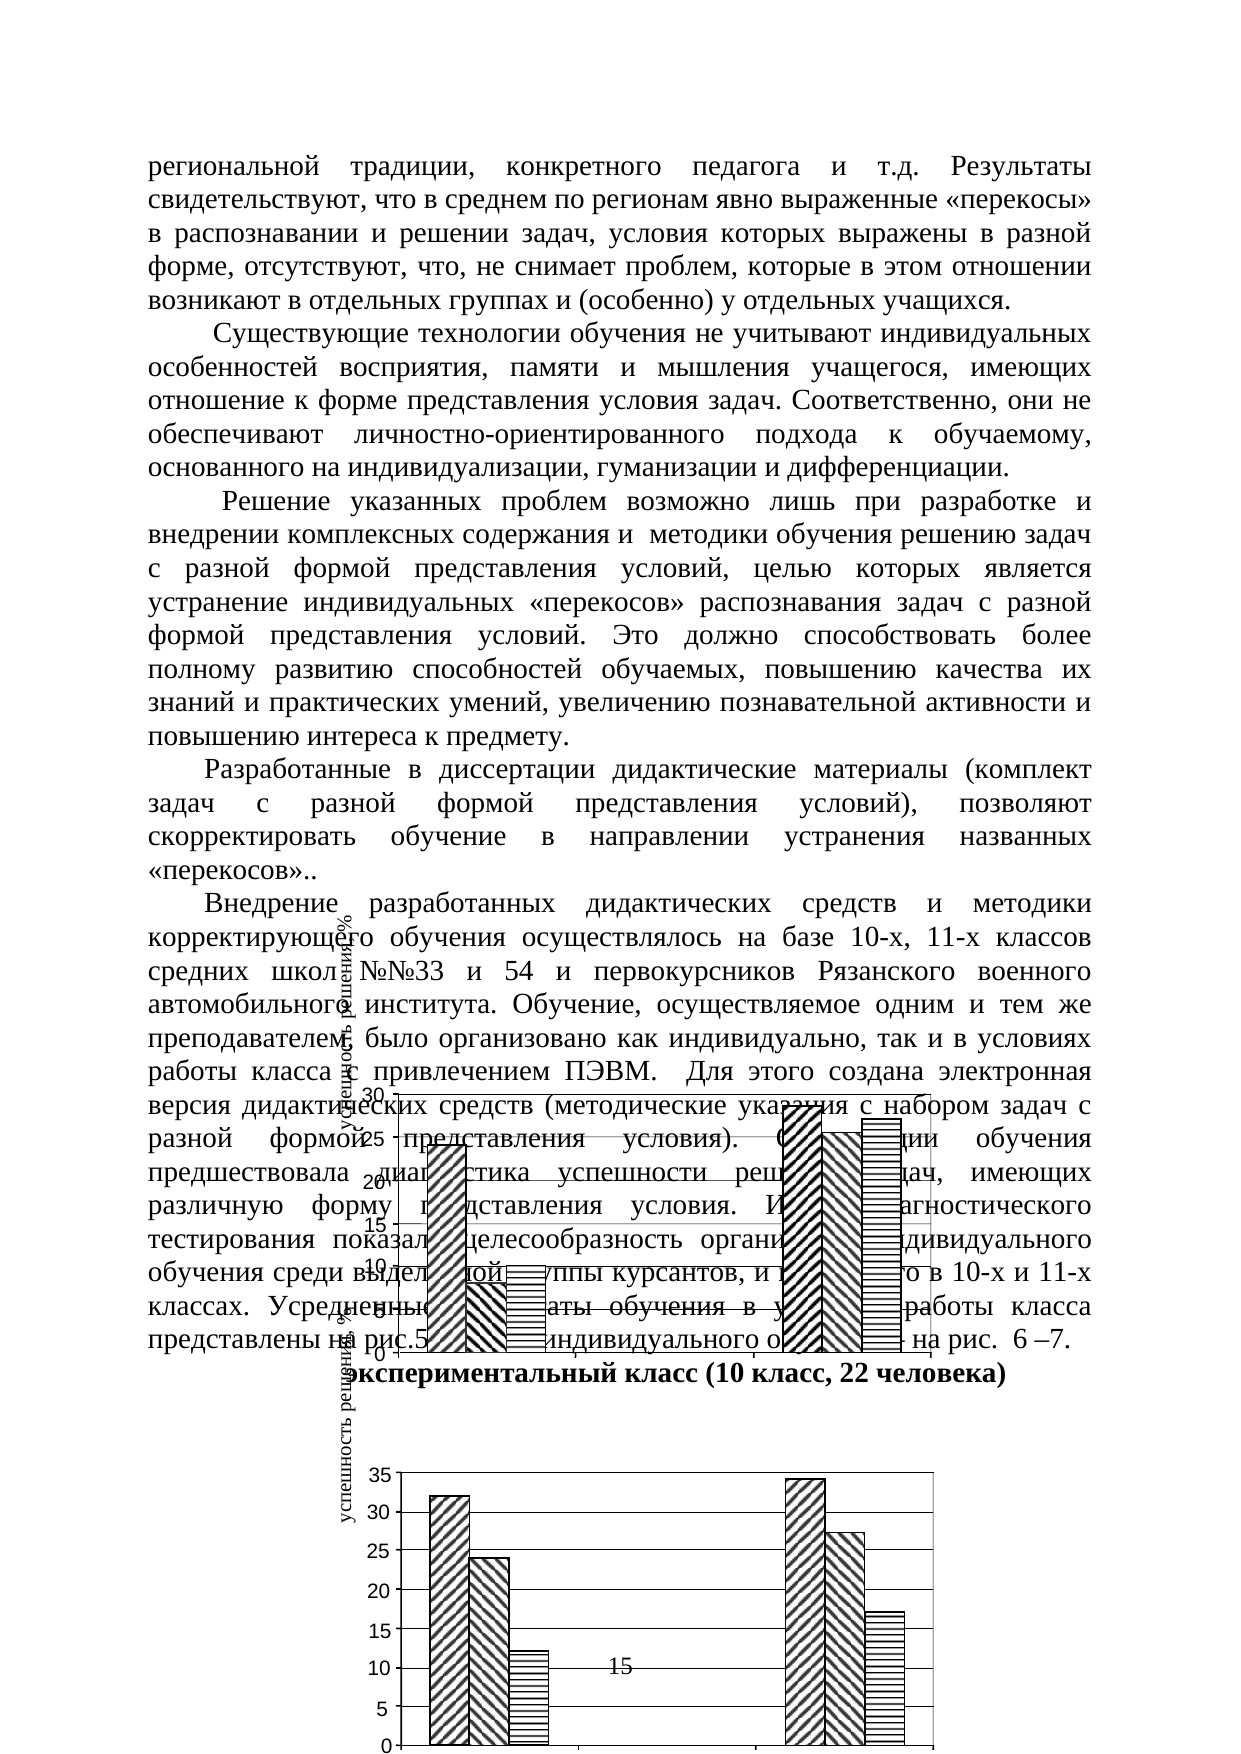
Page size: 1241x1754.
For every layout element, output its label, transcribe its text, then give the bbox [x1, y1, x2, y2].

text Существующие технологии обучения не учитывают индивидуальных особенностей восприятия, памяти и мышления учащегося, имеющих отношение к форме представления условия задач. Соответственно, они не обеспечивают личностно-ориентированного подхода к обучаемому, основанного на индивидуализации, гуманизации и дифференциации. [148, 315, 1092, 483]
picture [507, 1266, 545, 1352]
picture [826, 1533, 864, 1745]
text Внедрение разработанных дидактических средств и методики корректирующего обучения осуществлялось на базе 10-х, 11-х классов средних школ №№33 и 54 и первокурсников Рязанского военного автомобильного института. Обучение, осуществляемое одним и тем же преподавателем, было организовано как индивидуально, так и в условиях работы класса с привлечением ПЭВМ. Для этого создана электронная версия дидактических средств (методические указания с набором задач с разной формой представления условия). Организации обучения предшествовала диагностика успешности решения задач, имеющих различную форму представления условия. Итоги диагностического тестирования показали целесообразность организации индивидуального обучения среди выделенной группы курсантов, и группового в 10-х и 11-х классах. Усредненные результаты обучения в условиях работы класса представлены на рис.5, а итоги индивидуального обучения – на рис. 6 –7. [148, 886, 1092, 1355]
picture [823, 1133, 861, 1352]
picture [863, 1120, 900, 1352]
text региональной традиции, конкретного педагога и т.д. Результаты свидетельствуют, что в среднем по регионам явно выраженные «перекосы» в распознавании и решении задач, условия которых выражены в разной форме, отсутствуют, что, не снимает проблем, которые в этом отношении возникают в отдельных группах и (особенно) у отдельных учащихся. [148, 148, 1092, 315]
text Разработанные в диссертации дидактические материалы (комплект задач с разной формой представления условий), позволяют скорректировать обучение в направлении устранения названных «перекосов».. [148, 751, 1092, 886]
picture [866, 1613, 904, 1745]
picture [467, 1284, 506, 1352]
picture [786, 1480, 824, 1745]
text Решение указанных проблем возможно лишь при разработке и внедрении комплексных содержания и методики обучения решению задач с разной формой представления условий, целью которых является устранение индивидуальных «перекосов» распознавания задач с разной формой представления условий. Это должно способствовать более полному развитию способностей обучаемых, повышению качества их знаний и практических умений, увеличению познавательной активности и повышению интереса к предмету. [148, 483, 1092, 751]
text экспериментальный класс (10 класс, 22 человека) [148, 1355, 1092, 1389]
picture [431, 1497, 469, 1744]
picture [428, 1146, 465, 1352]
picture [784, 1107, 821, 1352]
picture [470, 1559, 508, 1745]
picture [510, 1652, 548, 1744]
